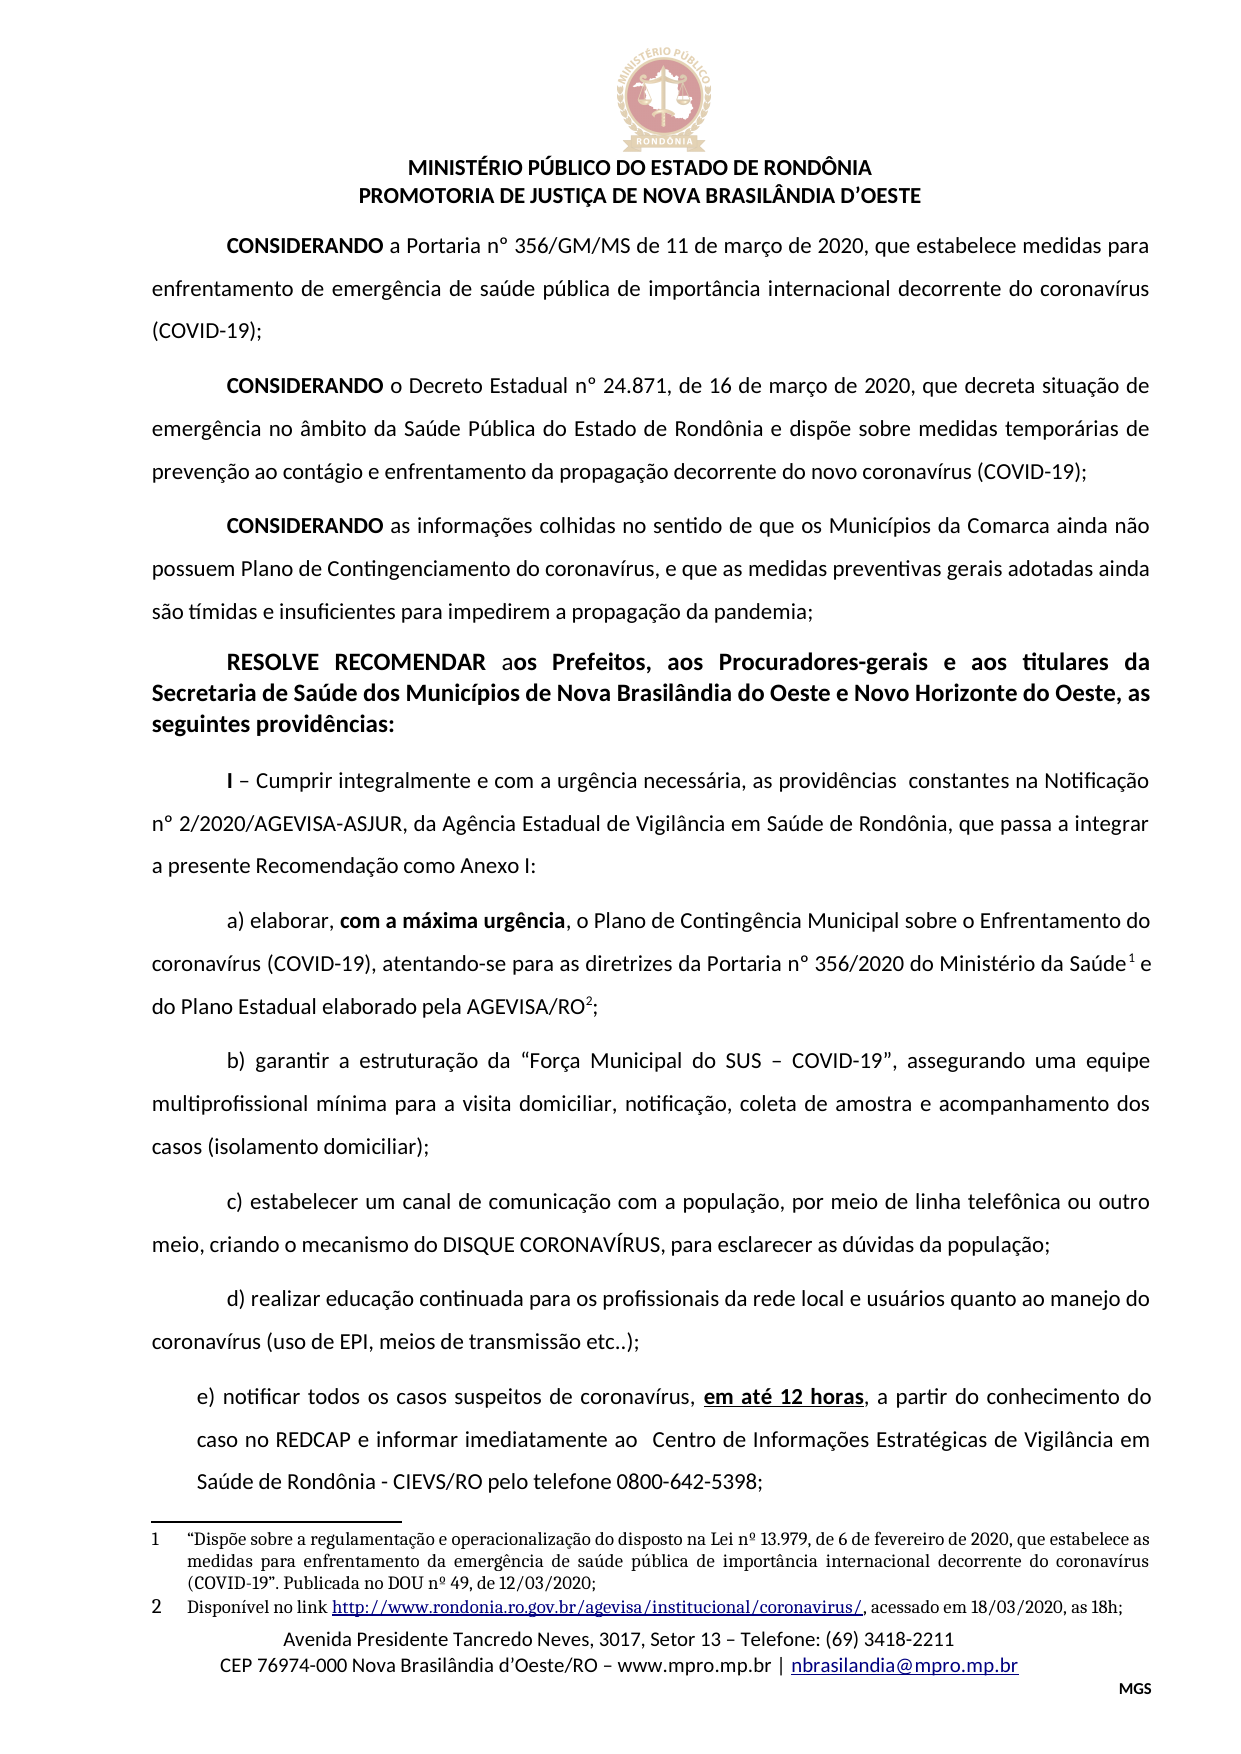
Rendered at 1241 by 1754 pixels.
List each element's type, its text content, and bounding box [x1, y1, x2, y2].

list CONSIDERANDO as informações colhidas no sentido de que os Municípios da Comarca ainda não possuem Plano de Contingenciamento do coronavírus, e que as medidas preventivas gerais adotadas ainda são tímidas e insuficientes para impedirem a propagação da pandemia; [152, 511, 1152, 626]
list c) estabelecer um canal de comunicação com a população, por meio de linha telefônica ou outro meio, criando o mecanismo do DISQUE CORONAVÍRUS, para esclarecer as dúvidas da população; [152, 1187, 1152, 1258]
list e) notificar todos os casos suspeitos de coronavírus, em até 12 horas, a partir do conhecimento do caso no REDCAP e informar imediatamente ao Centro de Informações Estratégicas de Vigilância em Saúde de Rondônia - CIEVS/RO pelo telefone 0800-642-5398; [152, 1382, 1152, 1496]
list I – Cumprir integralmente e com a urgência necessária, as providências constantes na Notificação nº 2/2020/AGEVISA-ASJUR, da Agência Estadual de Vigilância em Saúde de Rondônia, que passa a integrar a presente Recomendação como Anexo I: [152, 766, 1152, 880]
list d) realizar educação continuada para os profissionais da rede local e usuários quanto ao manejo do coronavírus (uso de EPI, meios de transmissão etc..); [152, 1284, 1152, 1356]
list CONSIDERANDO a Portaria nº 356/GM/MS de 11 de março de 2020, que estabelece medidas para enfrentamento de emergência de saúde pública de importância internacional decorrente do coronavírus (COVID-19); [152, 231, 1152, 345]
list b) garantir a estruturação da “Força Municipal do SUS – COVID-19”, assegurando uma equipe multiprofissional mínima para a visita domiciliar, notificação, coleta de amostra e acompanhamento dos casos (isolamento domiciliar); [152, 1046, 1152, 1161]
list “Dispõe sobre a regulamentação e operacionalização do disposto na Lei nº 13.979, de 6 de fevereiro de 2020, que estabelece as medidas para enfrentamento da emergência de saúde pública de importância internacional decorrente do coronavírus (COVID-19”. Publicada no DOU nº 49, de 12/03/2020; [152, 1528, 1152, 1594]
list RESOLVE RECOMENDAR aos Prefeitos, aos Procuradores-gerais e aos titulares da Secretaria de Saúde dos Municípios de Nova Brasilândia do Oeste e Novo Horizonte do Oeste, as seguintes providências: [152, 646, 1152, 739]
list a) elaborar, com a máxima urgência, o Plano de Contingência Municipal sobre o Enfrentamento do coronavírus (COVID-19), atentando-se para as diretrizes da Portaria nº 356/2020 do Ministério da Saúde e do Plano Estadual elaborado pela AGEVISA/RO; [152, 906, 1152, 1020]
picture [616, 46, 712, 153]
list Disponível no link http://www.rondonia.ro.gov.br/agevisa/institucional/coronavirus/, acessado em 18/03/2020, as 18h; [152, 1594, 1152, 1618]
list CONSIDERANDO o Decreto Estadual nº 24.871, de 16 de março de 2020, que decreta situação de emergência no âmbito da Saúde Pública do Estado de Rondônia e dispõe sobre medidas temporárias de prevenção ao contágio e enfrentamento da propagação decorrente do novo coronavírus (COVID-19); [152, 371, 1152, 485]
